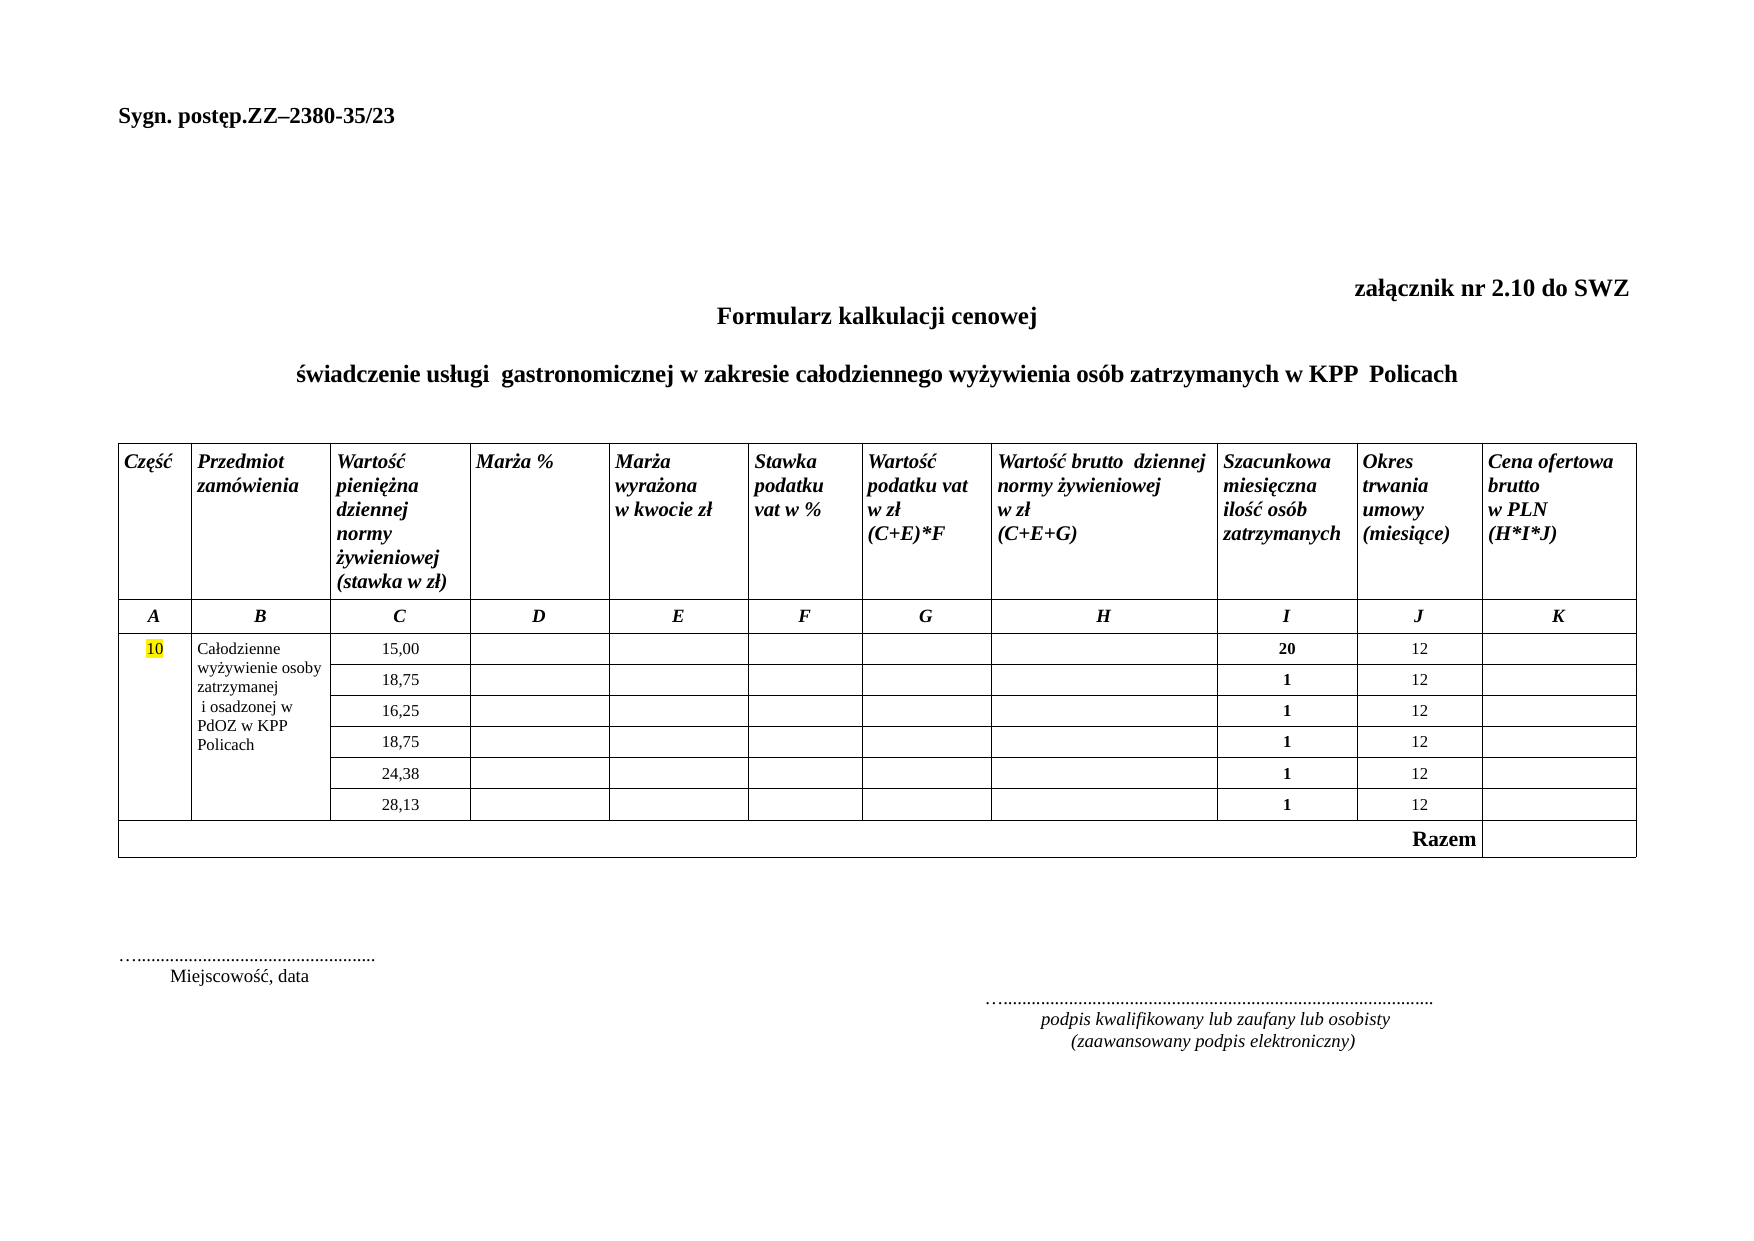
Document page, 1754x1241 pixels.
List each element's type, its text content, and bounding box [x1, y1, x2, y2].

table_cell [1483, 789, 1636, 819]
table_cell [749, 634, 862, 664]
table_cell 15,00 [331, 634, 470, 664]
table_cell [992, 758, 1217, 788]
table_cell 16,25 [331, 696, 470, 726]
table_cell 28,13 [331, 789, 470, 819]
table_header Przedmiot zamówienia [192, 444, 330, 599]
table_cell 18,75 [331, 727, 470, 757]
table_cell 10 [119, 634, 191, 819]
table_cell [471, 665, 609, 695]
table_cell E [610, 600, 748, 633]
text …................................................... [118, 943, 1636, 965]
table_cell B [192, 600, 330, 633]
table_header Wartość brutto dziennej normy żywieniowej w zł (C+E+G) [992, 444, 1217, 599]
table_cell 12 [1358, 789, 1482, 819]
text świadczenie usługi gastronomicznej w zakresie całodziennego wyżywienia osób zatrzymanych w KPP Policach [118, 359, 1636, 388]
table_cell A [119, 600, 191, 633]
table_cell [863, 758, 991, 788]
table_cell [863, 665, 991, 695]
table_cell [749, 696, 862, 726]
table_cell [610, 665, 748, 695]
text podpis kwalifikowany lub zaufany lub osobisty [783, 1008, 1636, 1030]
table_cell 1 [1218, 696, 1357, 726]
table_cell [610, 758, 748, 788]
table_cell [863, 634, 991, 664]
table_cell [992, 789, 1217, 819]
table_cell 12 [1358, 758, 1482, 788]
table_header Wartość podatku vat w zł (C+E)*F [863, 444, 991, 599]
table_cell [610, 789, 748, 819]
table_cell 12 [1358, 665, 1482, 695]
table_cell [610, 634, 748, 664]
table_cell 24,38 [331, 758, 470, 788]
text Formularz kalkulacji cenowej [118, 301, 1636, 330]
text …............................................................................................ [783, 987, 1636, 1008]
table_cell D [471, 600, 609, 633]
table_cell C [331, 600, 470, 633]
table_header Część [119, 444, 191, 599]
text Miejscowość, data [118, 965, 1636, 987]
table_cell [863, 696, 991, 726]
table_cell [992, 727, 1217, 757]
table_header Okres trwania umowy (miesiące) [1358, 444, 1482, 599]
table_cell [1483, 696, 1636, 726]
table_cell [863, 727, 991, 757]
table_header Marża % [471, 444, 609, 599]
table_cell [471, 758, 609, 788]
table_header Szacunkowa miesięczna ilość osób zatrzymanych [1218, 444, 1357, 599]
table_cell [749, 758, 862, 788]
table_cell [610, 696, 748, 726]
table_header Cena ofertowa brutto w PLN (H*I*J) [1483, 444, 1636, 599]
table_cell 18,75 [331, 665, 470, 695]
table_cell Razem [119, 821, 1482, 857]
table_cell [992, 696, 1217, 726]
text załącznik nr 2.10 do SWZ [118, 273, 1636, 301]
table_cell [992, 634, 1217, 664]
table_cell [471, 634, 609, 664]
table_cell [992, 665, 1217, 695]
table_cell [471, 789, 609, 819]
table_cell Całodzienne wyżywienie osoby zatrzymanej i osadzonej w PdOZ w KPP Policach [192, 634, 330, 819]
text (zaawansowany podpis elektroniczny) [783, 1030, 1636, 1051]
table_cell [1483, 727, 1636, 757]
table_cell 1 [1218, 789, 1357, 819]
table_cell I [1218, 600, 1357, 633]
table_cell G [863, 600, 991, 633]
table_cell H [992, 600, 1217, 633]
table_cell J [1358, 600, 1482, 633]
table_cell 1 [1218, 665, 1357, 695]
table_cell [1483, 821, 1636, 857]
table_cell 1 [1218, 758, 1357, 788]
table_header Wartość pieniężna dziennej normy żywieniowej (stawka w zł) [331, 444, 470, 599]
table_cell [1483, 665, 1636, 695]
table_cell [471, 696, 609, 726]
table_cell [863, 789, 991, 819]
table_cell 12 [1358, 727, 1482, 757]
table_cell 12 [1358, 634, 1482, 664]
table_cell 12 [1358, 696, 1482, 726]
table_header Marża wyrażona w kwocie zł [610, 444, 748, 599]
table_cell 20 [1218, 634, 1357, 664]
table_cell [749, 665, 862, 695]
table_cell [749, 789, 862, 819]
table_cell [471, 727, 609, 757]
table_cell 1 [1218, 727, 1357, 757]
table_cell [1483, 758, 1636, 788]
table_cell K [1483, 600, 1636, 633]
table_cell [749, 727, 862, 757]
table_header Stawka podatku vat w % [749, 444, 862, 599]
table_cell [1483, 634, 1636, 664]
table_cell F [749, 600, 862, 633]
table_cell [610, 727, 748, 757]
